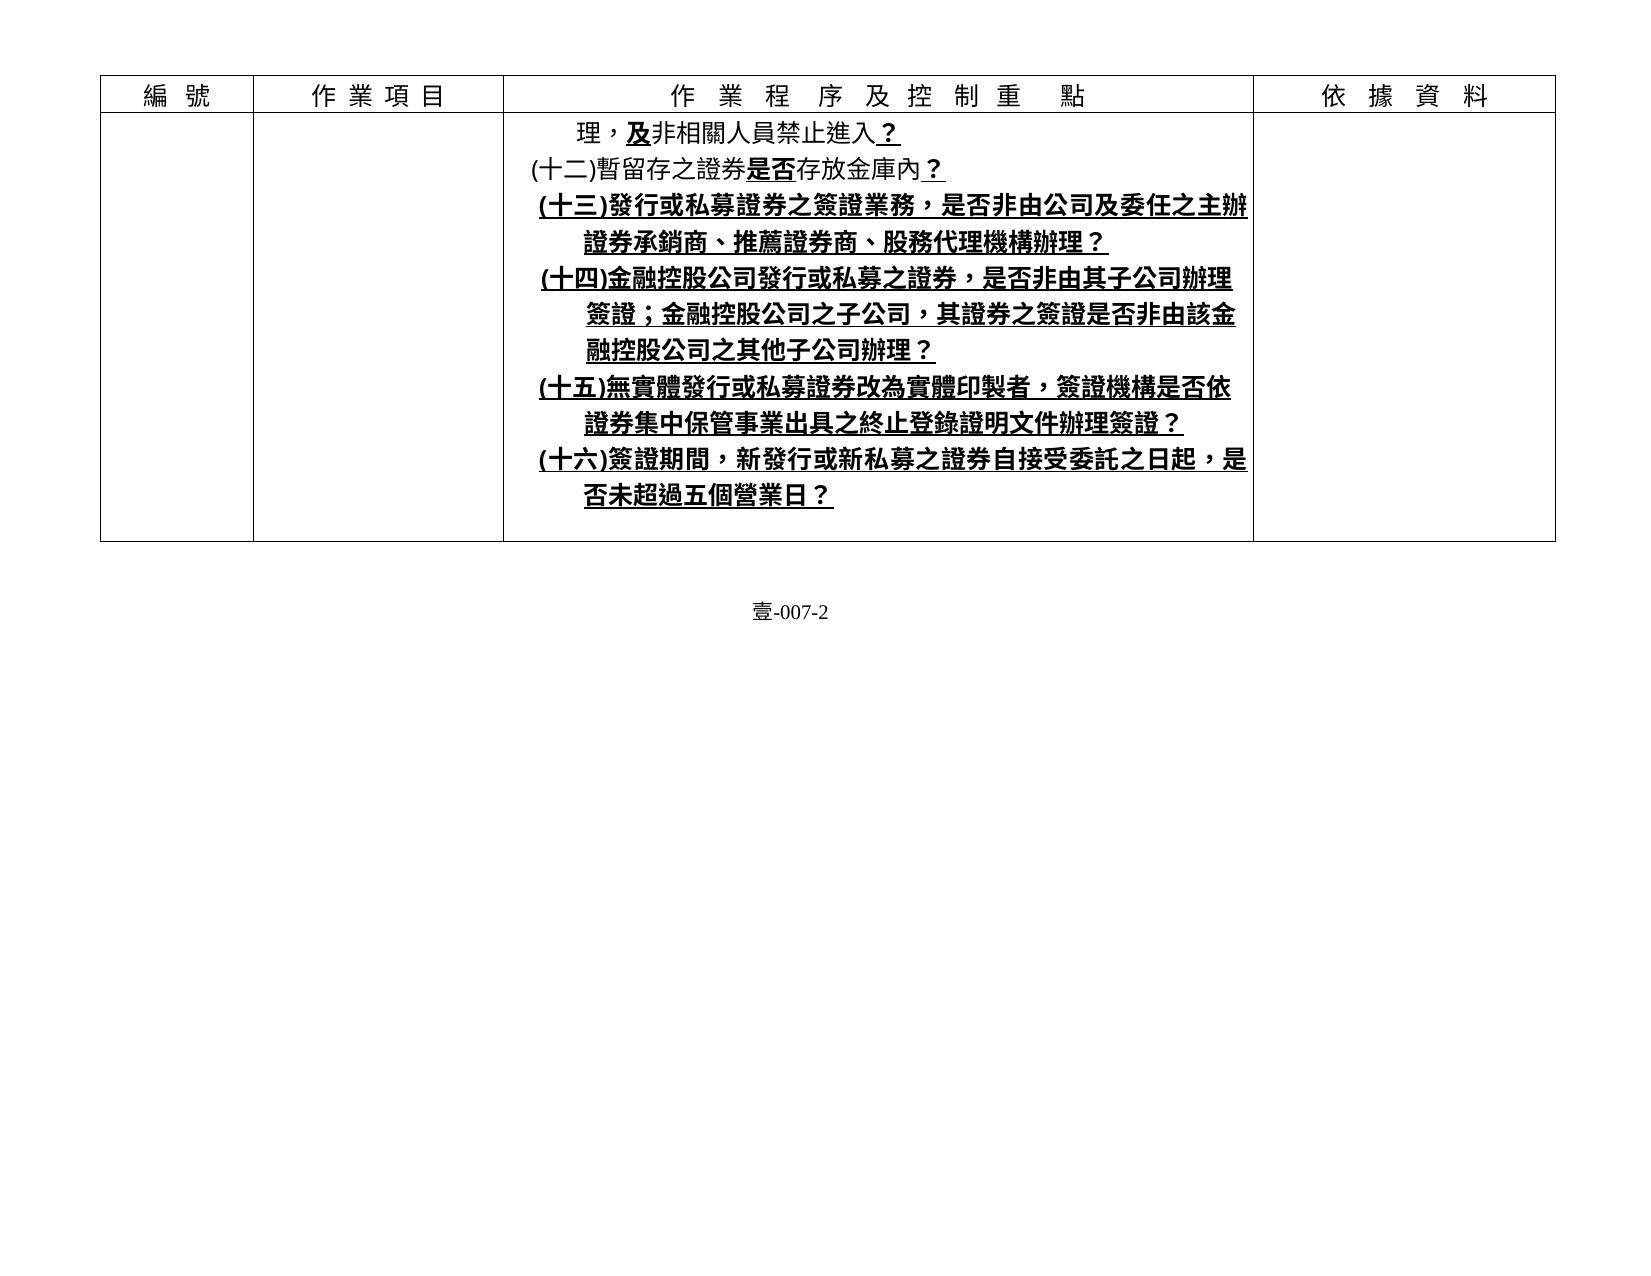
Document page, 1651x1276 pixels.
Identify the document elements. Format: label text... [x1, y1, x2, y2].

table_cell 壹--007 [101, 113, 253, 541]
table_header 依 據 資 料 [1254, 76, 1555, 112]
text 壹-007-2 [752, 595, 874, 625]
table_header 作 業 程 序 及 控 制 重 點 [504, 76, 1253, 112]
table_header 作 業 項 目 [254, 76, 503, 112]
table_cell [254, 113, 503, 541]
table_cell [1254, 113, 1555, 541]
table_cell 一、作業程序 (一)發行證券簽證暨註銷手續 1.與發行公司簽訂簽證契約。 2.辦理簽證時應先審核下列各項所需文件。 (1)證明經主管機關核准之相關公文書正本。 (2)公司設立(變更)登記表影本乙份。 (3)公司章程乙份。 (4)股票簽證暨註銷申請書。 (5)簽證契約。 (6)有價證券樣張。 (7)往來印鑑卡(舊戶無變更免付)。 3.於主管機關核准函正本加蓋「本簽證案已由XX銀行受理申請」之印。 4.核對證券樣張所登載之內容(證券內容核對表如附表)。 5.依簽證或註銷申請書核點證券張數、股數及編號，毋須確認「股份轉換」之舊股票已截角作廢。 6.於財團法人聯合徵信中心查詢公司股票簽證資訊。 7.於證券簽證位置加押簽證鋼印。 8.經主管覆核後，將證券及申請書客戶聯交回發行公司。 9.收取簽證手續費。 10.簽證完畢，將簽證資料報送財團法人聯合徵信中心。 (二)發行公司已簽訂簽證契約，其一般分割、合併換票或遺失補發股票之簽證： 依簽證暨註銷申請書核點證券或法院除權判決書正本。 核點無誤後，將待註銷證券之簽證印模截角作廢，並將待簽證券加押簽證鋼印。 交由主管覆核無誤後，將換發、註銷之證券、法院除權判決書正本及申請書客戶聯發還發行公司。 依照與客戶同意之費率及收費方式收取簽證手續費。 (三)公司及委任之主辦證券承銷商、推薦證券商、股務代理機構，不得辦理其經辦當次發行或私募證券之簽證業務。 (四)金融控股公司發行或私募之證券，不得由其子公司辦理簽證；金融控股公司之子公司，其證券之簽證亦不得由該金融控股公司之其他子公司辦理。 (五)無實體發行或私募證券改為實體印製者，簽證機構應依證券集中保管事業出具之終止登錄證明文件辦理簽證。 (六)簽證期間，新發行或新私募之證券自接受委託之日起，不得超過五個營業日。 二、控制重點： (一)應檢核各項證明文件是否齊全？ (二)是否於經濟部（或其他相關主管機關）核准函正本加蓋「本簽證案已於X年X月X日由XX銀行受理申請」？ (三)是否逐項核對證券樣張之內容是否與證明文件相符？ (四)核點證券張數、股數、編號是否與申請書相符？ (五)是否於財團法人聯合徵信中心查詢公司股票簽證資訊？ (六)簽證完畢簽證資料是否依規定報送財團法人聯合徵信中心？ (七)公開發行公司股票遺失，是否依法定程序取得法院除權判決書後，憑以辦理簽證補發股票，並應留存除權判決書影本（正本加蓋已由XX銀行受理申請後，發還發行公司）存查？ (八)未公開發行公司之股票遺失，是否依其公司之規定，申請補發股票，憑以辦理簽證，並應留存所需文件備查？ (九)簽證案件是否依先後編號登記？ (十)簽證機構是否指定專人保管，鑰匙及印模應分由不同人員控管？ (十一)辦理簽證之營業場所是否注意有價證券簽證作業之安全管理，及非相關人員禁止進入？ (十二)暫留存之證券是否存放金庫內？ (十三)發行或私募證券之簽證業務，是否非由公司及委任之主辦證券承銷商、推薦證券商、股務代理機構辦理？ (十四)金融控股公司發行或私募之證券，是否非由其子公司辦理簽證；金融控股公司之子公司，其證券之簽證是否非由該金融控股公司之其他子公司辦理？ (十五)無實體發行或私募證券改為實體印製者，簽證機構是否依證券集中保管事業出具之終止登錄證明文件辦理簽證？ (十六)簽證期間，新發行或新私募之證券自接受委託之日起，是否未超過五個營業日？ [504, 113, 1253, 541]
table_header 編 號 [101, 76, 253, 112]
